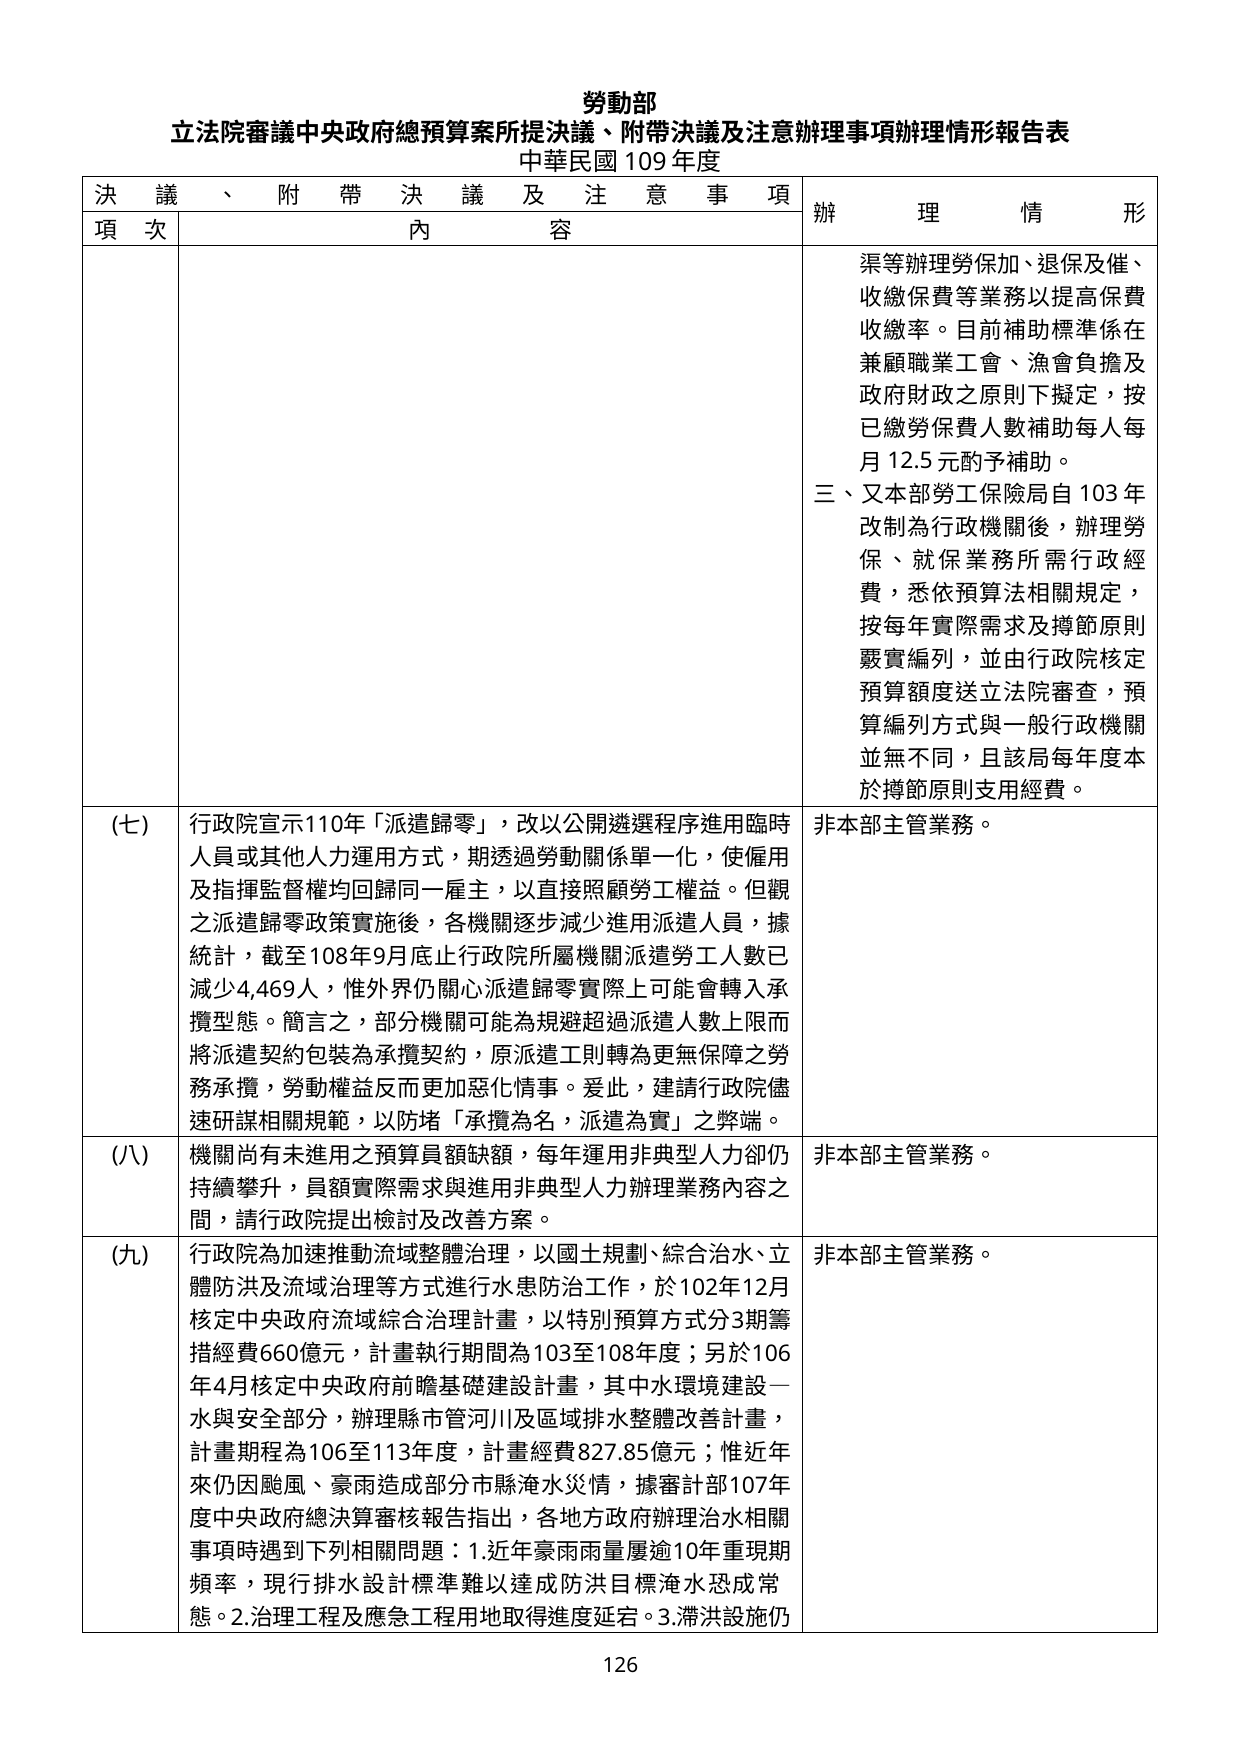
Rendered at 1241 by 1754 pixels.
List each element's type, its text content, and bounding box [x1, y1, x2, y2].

table_header 決議、附帶決議及注意事項 [83, 177, 802, 211]
table_cell 非本部主管業務。 [803, 1237, 1157, 1632]
table_cell (七) [83, 807, 178, 1136]
table_cell 行政院為加速推動流域整體治理，以國土規劃、綜合治水、立體防洪及流域治理等方式進行水患防治工作，於102年12月核定中央政府流域綜合治理計畫，以特別預算方式分3期籌措經費660億元，計畫執行期間為103至108年度；另於106年4月核定中央政府前瞻基礎建設計畫，其中水環境建設―水與安全部分，辦理縣市管河川及區域排水整體改善計畫，計畫期程為106至113年度，計畫經費827.85億元；惟近年來仍因颱風、豪雨造成部分市縣淹水災情，據審計部107年度中央政府總決算審核報告指出，各地方政府辦理治水相關事項時遇到下列相關問題：1.近年豪雨雨量屢逾10年重現期頻率，現行排水設計標準難以達成防洪目標淹水恐成常態。2.治理工程及應急工程用地取得進度延宕。3.滯洪設施仍 [179, 1237, 802, 1632]
table_cell 項次 [83, 212, 178, 245]
table_cell (九) [83, 1237, 178, 1632]
table_cell 非本部主管業務。 [803, 807, 1157, 1136]
table_header 辦理情形 [803, 177, 1157, 245]
table_cell 內 容 [179, 212, 802, 245]
table_cell [179, 246, 802, 806]
table_cell (八) [83, 1137, 178, 1236]
table_cell 非本部主管業務。 [803, 1137, 1157, 1236]
table_cell 行政院宣示110年「派遣歸零」，改以公開遴選程序進用臨時人員或其他人力運用方式，期透過勞動關係單一化，使僱用及指揮監督權均回歸同一雇主，以直接照顧勞工權益。但觀之派遣歸零政策實施後，各機關逐步減少進用派遣人員，據統計，截至108年9月底止行政院所屬機關派遣勞工人數已減少4,469人，惟外界仍關心派遣歸零實際上可能會轉入承攬型態。簡言之，部分機關可能為規避超過派遣人數上限而將派遣契約包裝為承攬契約，原派遣工則轉為更無保障之勞務承攬，勞動權益反而更加惡化情事。爰此，建請行政院儘速研謀相關規範，以防堵「承攬為名，派遣為實」之弊端。 [179, 807, 802, 1136]
table_cell 渠等辦理勞保加、退保及催、收繳保費等業務以提高保費收繳率。目前補助標準係在兼顧職業工會、漁會負擔及政府財政之原則下擬定，按已繳勞保費人數補助每人每月12.5元酌予補助。 三、又本部勞工保險局自103年改制為行政機關後，辦理勞保、就保業務所需行政經費，悉依預算法相關規定，按每年實際需求及撙節原則覈實編列，並由行政院核定預算額度送立法院審查，預算編列方式與一般行政機關並無不同，且該局每年度本於撙節原則支用經費。 [803, 246, 1157, 806]
table_cell [83, 246, 178, 806]
table_cell 機關尚有未進用之預算員額缺額，每年運用非典型人力卻仍持續攀升，員額實際需求與進用非典型人力辦理業務內容之間，請行政院提出檢討及改善方案。 [179, 1137, 802, 1236]
